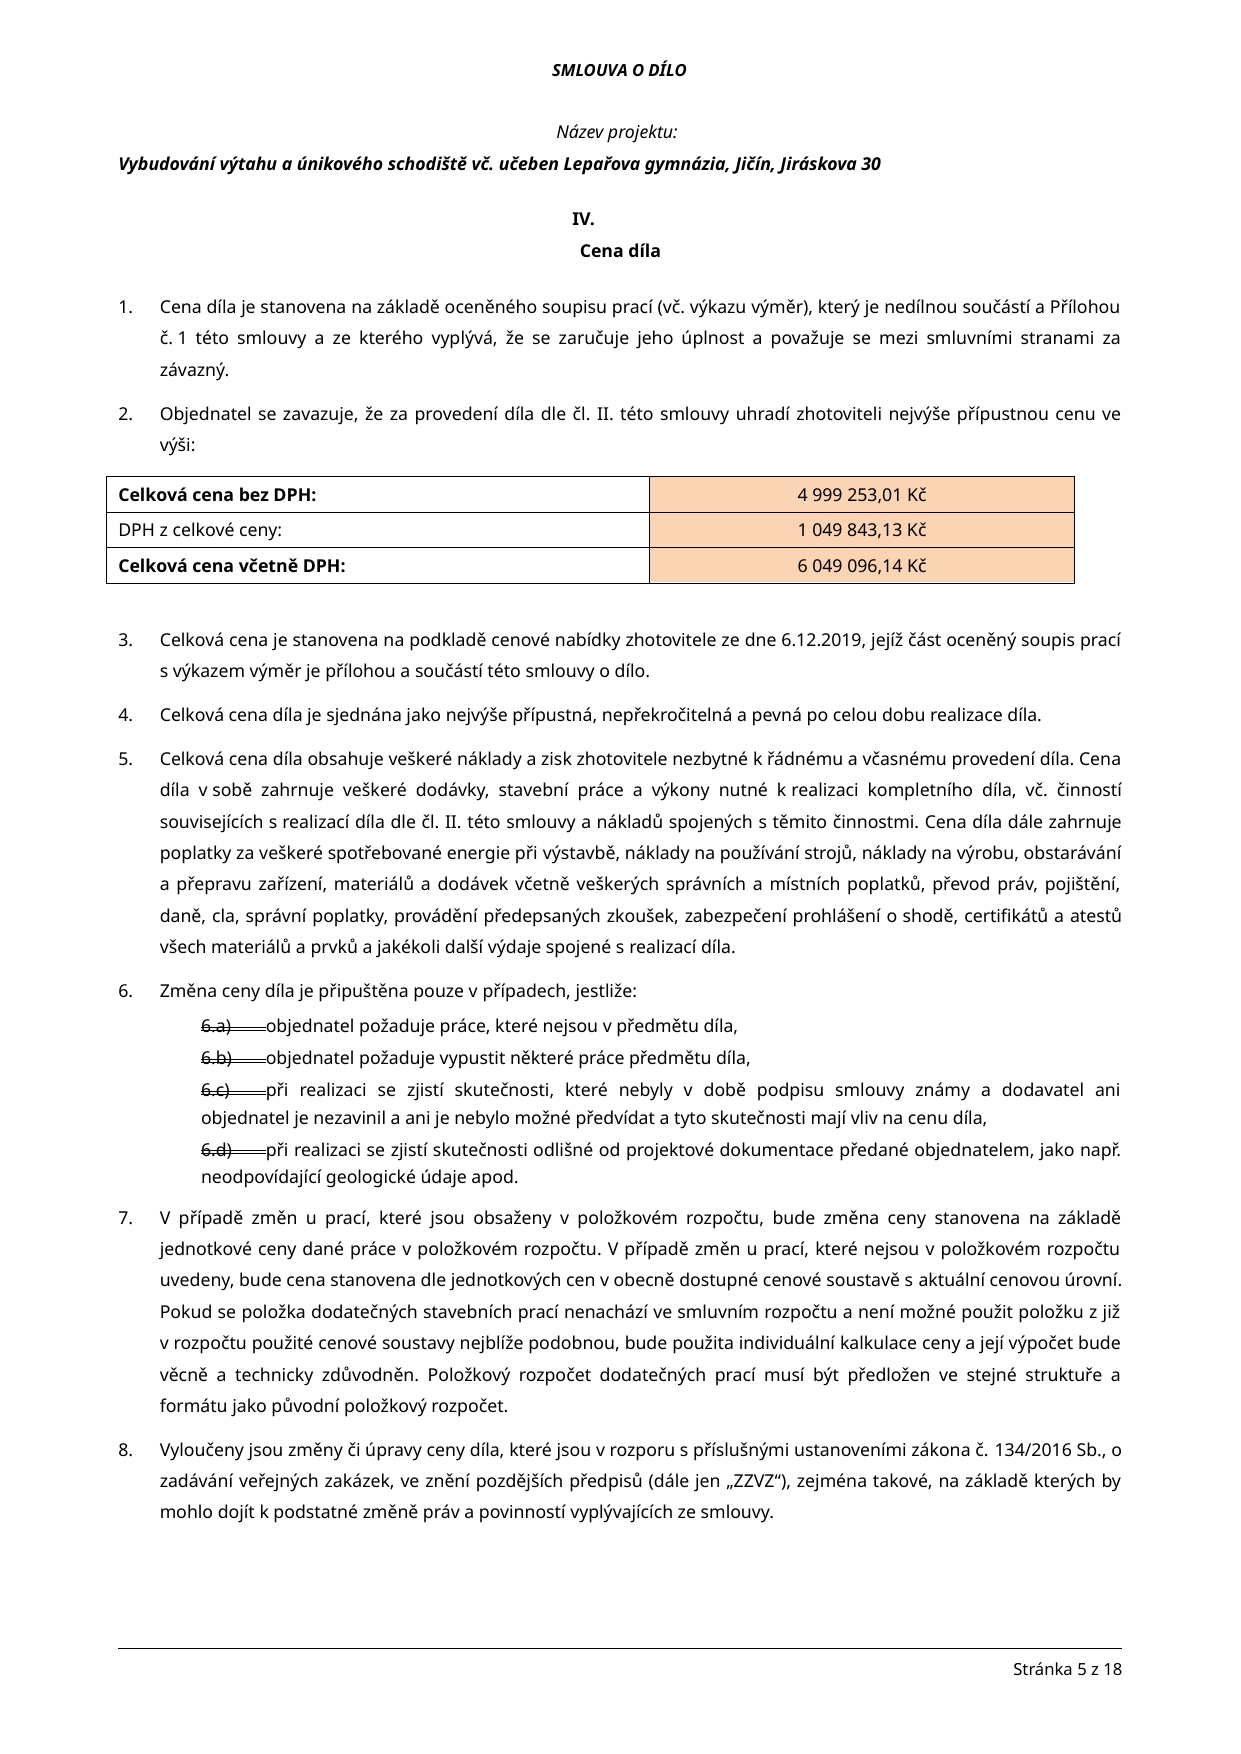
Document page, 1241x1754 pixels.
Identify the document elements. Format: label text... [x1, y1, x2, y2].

subtitle Změna ceny díla je připuštěna pouze v případech, jestliže: [118, 978, 1122, 1003]
subtitle Cena díla je stanovena na základě oceněného soupisu prací (vč. výkazu výměr), který je nedílnou součástí a Přílohou č. 1 této smlouvy a ze kterého vyplývá, že se zaručuje jeho úplnost a považuje se mezi smluvními stranami za závazný. [118, 294, 1122, 381]
subtitle při realizaci se zjistí skutečnosti odlišné od projektové dokumentace předané objednatelem, jako např. neodpovídající geologické údaje apod. [201, 1137, 1122, 1189]
subtitle objednatel požaduje vypustit některé práce předmětu díla, [201, 1046, 1122, 1070]
table_cell DPH z celkové ceny: [107, 513, 649, 547]
text Cena díla [118, 238, 1122, 262]
table_cell 6 049 096,14 Kč [650, 548, 1074, 582]
subtitle Objednatel se zavazuje, že za provedení díla dle čl. II. této smlouvy uhradí zhotoviteli nejvýše přípustnou cenu ve výši: [118, 401, 1122, 457]
table_cell Celková cena včetně DPH: [107, 548, 649, 582]
subtitle Celková cena díla je sjednána jako nejvýše přípustná, nepřekročitelná a pevná po celou dobu realizace díla. [118, 703, 1122, 727]
table_header 4 999 253,01 Kč [650, 477, 1074, 512]
table_cell 1 049 843,13 Kč [650, 513, 1074, 547]
subtitle objednatel požaduje práce, které nejsou v předmětu díla, [201, 1014, 1122, 1038]
subtitle Celková cena díla obsahuje veškeré náklady a zisk zhotovitele nezbytné k řádnému a včasnému provedení díla. Cena díla v sobě zahrnuje veškeré dodávky, stavební práce a výkony nutné k realizaci kompletního díla, vč. činností souvisejících s realizací díla dle čl. II. této smlouvy a nákladů spojených s těmito činnostmi. Cena díla dále zahrnuje poplatky za veškeré spotřebované energie při výstavbě, náklady na používání strojů, náklady na výrobu, obstarávání a přepravu zařízení, materiálů a dodávek včetně veškerých správních a místních poplatků, převod práv, pojištění, daně, cla, správní poplatky, provádění předepsaných zkoušek, zabezpečení prohlášení o shodě, certifikátů a atestů všech materiálů a prvků a jakékoli další výdaje spojené s realizací díla. [118, 746, 1122, 959]
subtitle při realizaci se zjistí skutečnosti, které nebyly v době podpisu smlouvy známy a dodavatel ani objednatel je nezavinil a ani je nebylo možné předvídat a tyto skutečnosti mají vliv na cenu díla, [201, 1078, 1122, 1129]
table_header Celková cena bez DPH: [107, 477, 649, 512]
subtitle Vyloučeny jsou změny či úpravy ceny díla, které jsou v rozporu s příslušnými ustanoveními zákona č. 134/2016 Sb., o zadávání veřejných zakázek, ve znění pozdějších předpisů (dále jen „ZZVZ“), zejména takové, na základě kterých by mohlo dojít k podstatné změně práv a povinností vyplývajících ze smlouvy. [118, 1437, 1122, 1524]
subtitle Celková cena je stanovena na podkladě cenové nabídky zhotovitele ze dne 6.12.2019, jejíž část oceněný soupis prací s výkazem výměr je přílohou a součástí této smlouvy o dílo. [118, 627, 1122, 683]
subtitle V případě změn u prací, které jsou obsaženy v položkovém rozpočtu, bude změna ceny stanovena na základě jednotkové ceny dané práce v položkovém rozpočtu. V případě změn u prací, které nejsou v položkovém rozpočtu uvedeny, bude cena stanovena dle jednotkových cen v obecně dostupné cenové soustavě s aktuální cenovou úrovní. Pokud se položka dodatečných stavebních prací nenachází ve smluvním rozpočtu a není možné použit položku z již v rozpočtu použité cenové soustavy nejblíže podobnou, bude použita individuální kalkulace ceny a její výpočet bude věcně a technicky zdůvodněn. Položkový rozpočet dodatečných prací musí být předložen ve stejné struktuře a formátu jako původní položkový rozpočet. [118, 1205, 1122, 1417]
